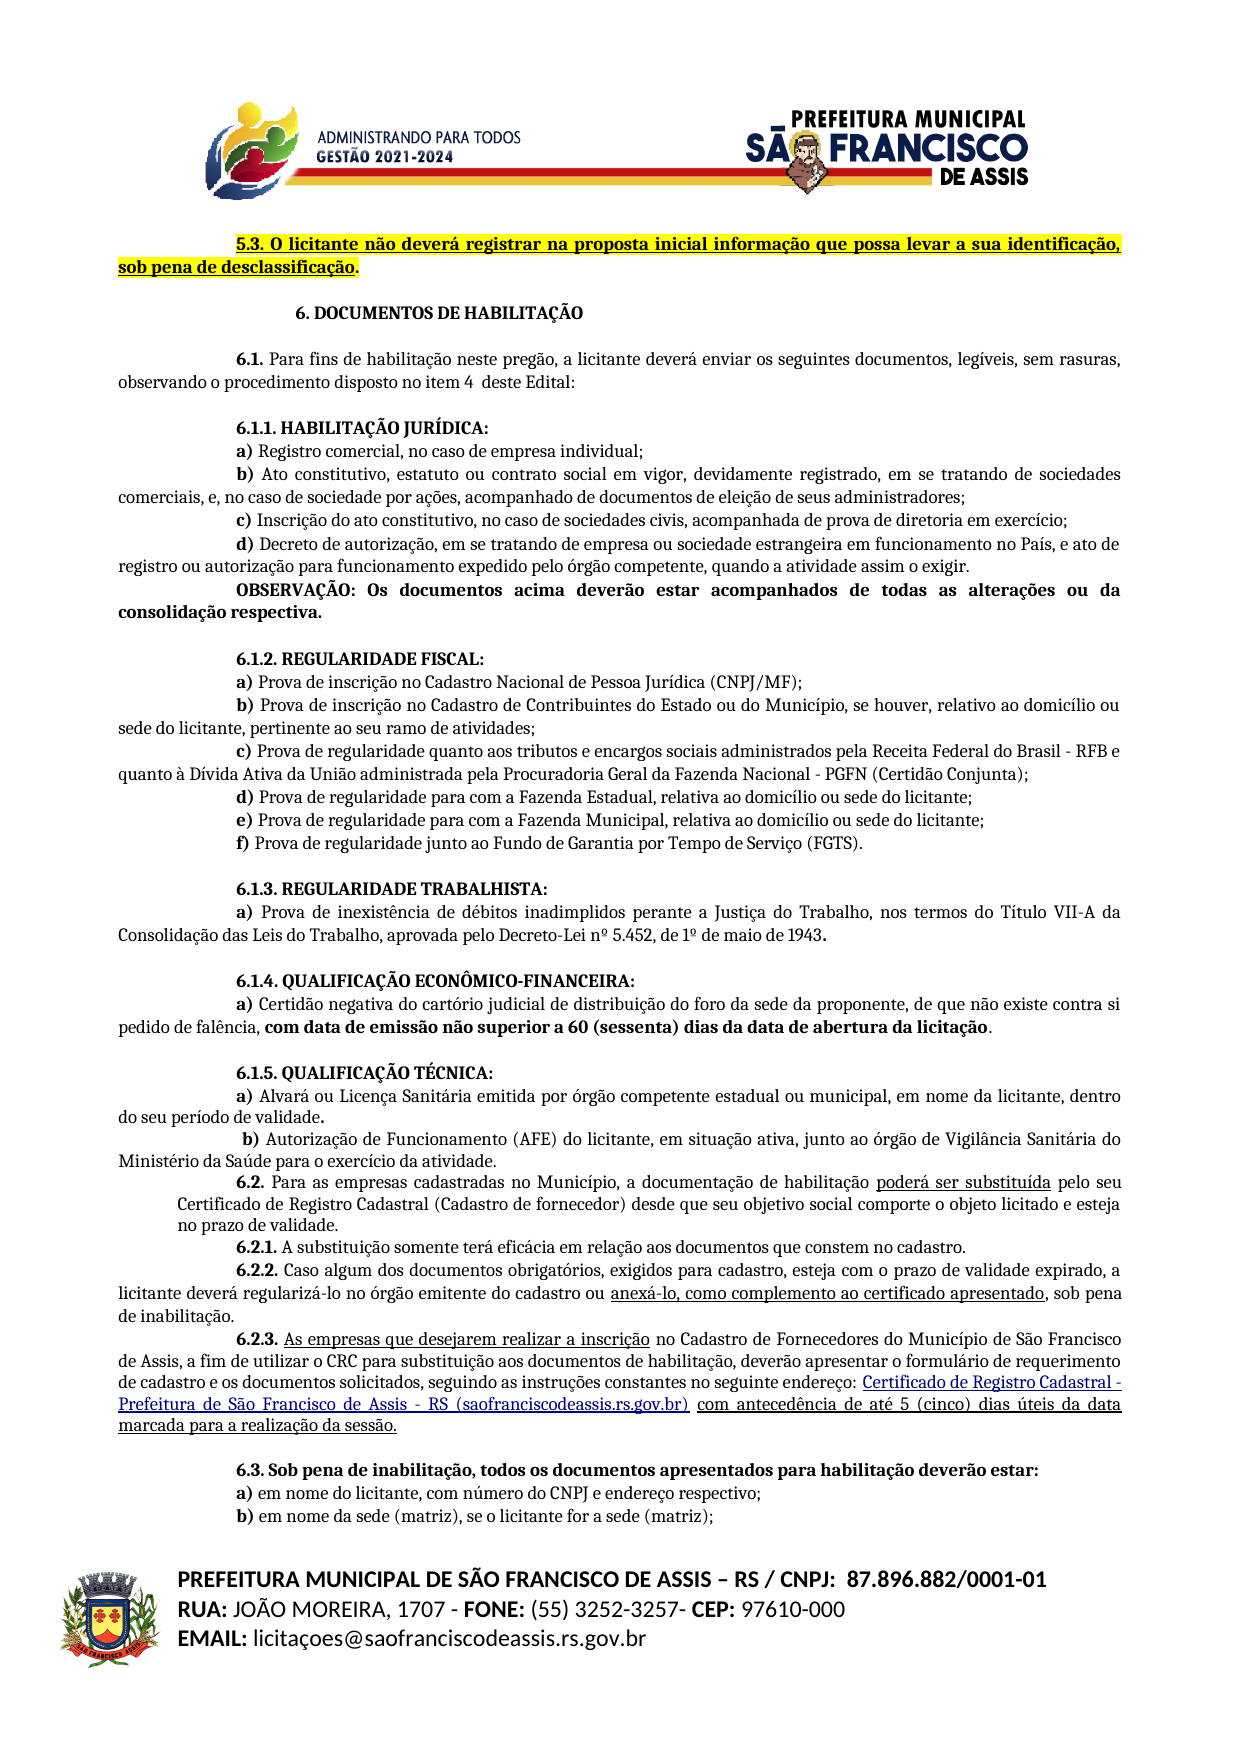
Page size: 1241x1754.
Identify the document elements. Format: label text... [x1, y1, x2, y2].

text 6. DOCUMENTOS DE HABILITAÇÃO [118, 303, 1122, 324]
text OBSERVAÇÃO: Os documentos acima deverão estar acompanhados de todas as alterações ou da consolidação respectiva. [118, 579, 1122, 624]
text 6.1.3. REGULARIDADE TRABALHISTA: [118, 878, 1122, 900]
text 6.2.1. A substituição somente terá eficácia em relação aos documentos que constem no cadastro. [118, 1236, 1122, 1258]
text 6.1.5. QUALIFICAÇÃO TÉCNICA: [118, 1062, 1122, 1084]
text a) Prova de inscrição no Cadastro Nacional de Pessoa Jurídica (CNPJ/MF); [118, 671, 1122, 693]
text 6.2.2. Caso algum dos documentos obrigatórios, exigidos para cadastro, esteja com o prazo de validade expirado, a licitante deverá regularizá-lo no órgão emitente do cadastro ou anexá-lo, como complemento ao certificado apresentado, sob pena de inabilitação. [118, 1259, 1122, 1327]
text a) Certidão negativa do cartório judicial de distribuição do foro da sede da proponente, de que não existe contra si pedido de falência, com data de emissão não superior a 60 (sessenta) dias da data de abertura da licitação. [118, 993, 1122, 1038]
text 5.3. O licitante não deverá registrar na proposta inicial informação que possa levar a sua identificação, sob pena de desclassificação. [118, 234, 1122, 278]
text b) Autorização de Funcionamento (AFE) do licitante, em situação ativa, junto ao órgão de Vigilância Sanitária do Ministério da Saúde para o exercício da atividade. [118, 1129, 1122, 1172]
text d) Prova de regularidade para com a Fazenda Estadual, relativa ao domicílio ou sede do licitante; [118, 786, 1122, 808]
text 6.2.3. As empresas que desejarem realizar a inscrição no Cadastro de Fornecedores do Município de São Francisco de Assis, a fim de utilizar o CRC para substituição aos documentos de habilitação, deverão apresentar o formulário de requerimento de cadastro e os documentos solicitados, seguindo as instruções constantes no seguinte endereço: Certificado de Registro Cadastral - Prefeitura de São Francisco de Assis - RS (saofranciscodeassis.rs.gov.br) com antecedência de até 5 (cinco) dias úteis da data marcada para a realização da sessão. [118, 1328, 1122, 1436]
text 6.1. Para fins de habilitação neste pregão, a licitante deverá enviar os seguintes documentos, legíveis, sem rasuras, observando o procedimento disposto no item 4 deste Edital: [118, 349, 1122, 393]
text 6.1.4. QUALIFICAÇÃO ECONÔMICO-FINANCEIRA: [118, 970, 1122, 992]
text b) Ato constitutivo, estatuto ou contrato social em vigor, devidamente registrado, em se tratando de sociedades comerciais, e, no caso de sociedade por ações, acompanhado de documentos de eleição de seus administradores; [118, 464, 1122, 508]
text 6.2. Para as empresas cadastradas no Município, a documentação de habilitação poderá ser substituída pelo seu Certificado de Registro Cadastral (Cadastro de fornecedor) desde que seu objetivo social comporte o objeto licitado e esteja no prazo de validade. [177, 1172, 1122, 1236]
text e) Prova de regularidade para com a Fazenda Municipal, relativa ao domicílio ou sede do licitante; [118, 809, 1122, 831]
text a) Registro comercial, no caso de empresa individual; [118, 441, 1122, 462]
text 6.1.2. REGULARIDADE FISCAL: [118, 648, 1122, 670]
text b) em nome da sede (matriz), se o licitante for a sede (matriz); [118, 1505, 1122, 1527]
text 6.3. Sob pena de inabilitação, todos os documentos apresentados para habilitação deverão estar: [118, 1459, 1122, 1481]
text a) em nome do licitante, com número do CNPJ e endereço respectivo; [118, 1482, 1122, 1504]
text c) Inscrição do ato constitutivo, no caso de sociedades civis, acompanhada de prova de diretoria em exercício; [118, 510, 1122, 532]
text b) Prova de inscrição no Cadastro de Contribuintes do Estado ou do Município, se houver, relativo ao domicílio ou sede do licitante, pertinente ao seu ramo de atividades; [118, 694, 1122, 739]
text f) Prova de regularidade junto ao Fundo de Garantia por Tempo de Serviço (FGTS). [118, 832, 1122, 854]
text a) Prova de inexistência de débitos inadimplidos perante a Justiça do Trabalho, nos termos do Título VII-A da Consolidação das Leis do Trabalho, aprovada pelo Decreto-Lei nº 5.452, de 1º de maio de 1943. [118, 901, 1122, 946]
text d) Decreto de autorização, em se tratando de empresa ou sociedade estrangeira em funcionamento no País, e ato de registro ou autorização para funcionamento expedido pelo órgão competente, quando a atividade assim o exigir. [118, 533, 1122, 578]
text 6.1.1. HABILITAÇÃO JURÍDICA: [118, 418, 1122, 439]
text c) Prova de regularidade quanto aos tributos e encargos sociais administrados pela Receita Federal do Brasil - RFB e quanto à Dívida Ativa da União administrada pela Procuradoria Geral da Fazenda Nacional - PGFN (Certidão Conjunta); [118, 740, 1122, 785]
text a) Alvará ou Licença Sanitária emitida por órgão competente estadual ou municipal, em nome da licitante, dentro do seu período de validade. [118, 1086, 1122, 1129]
